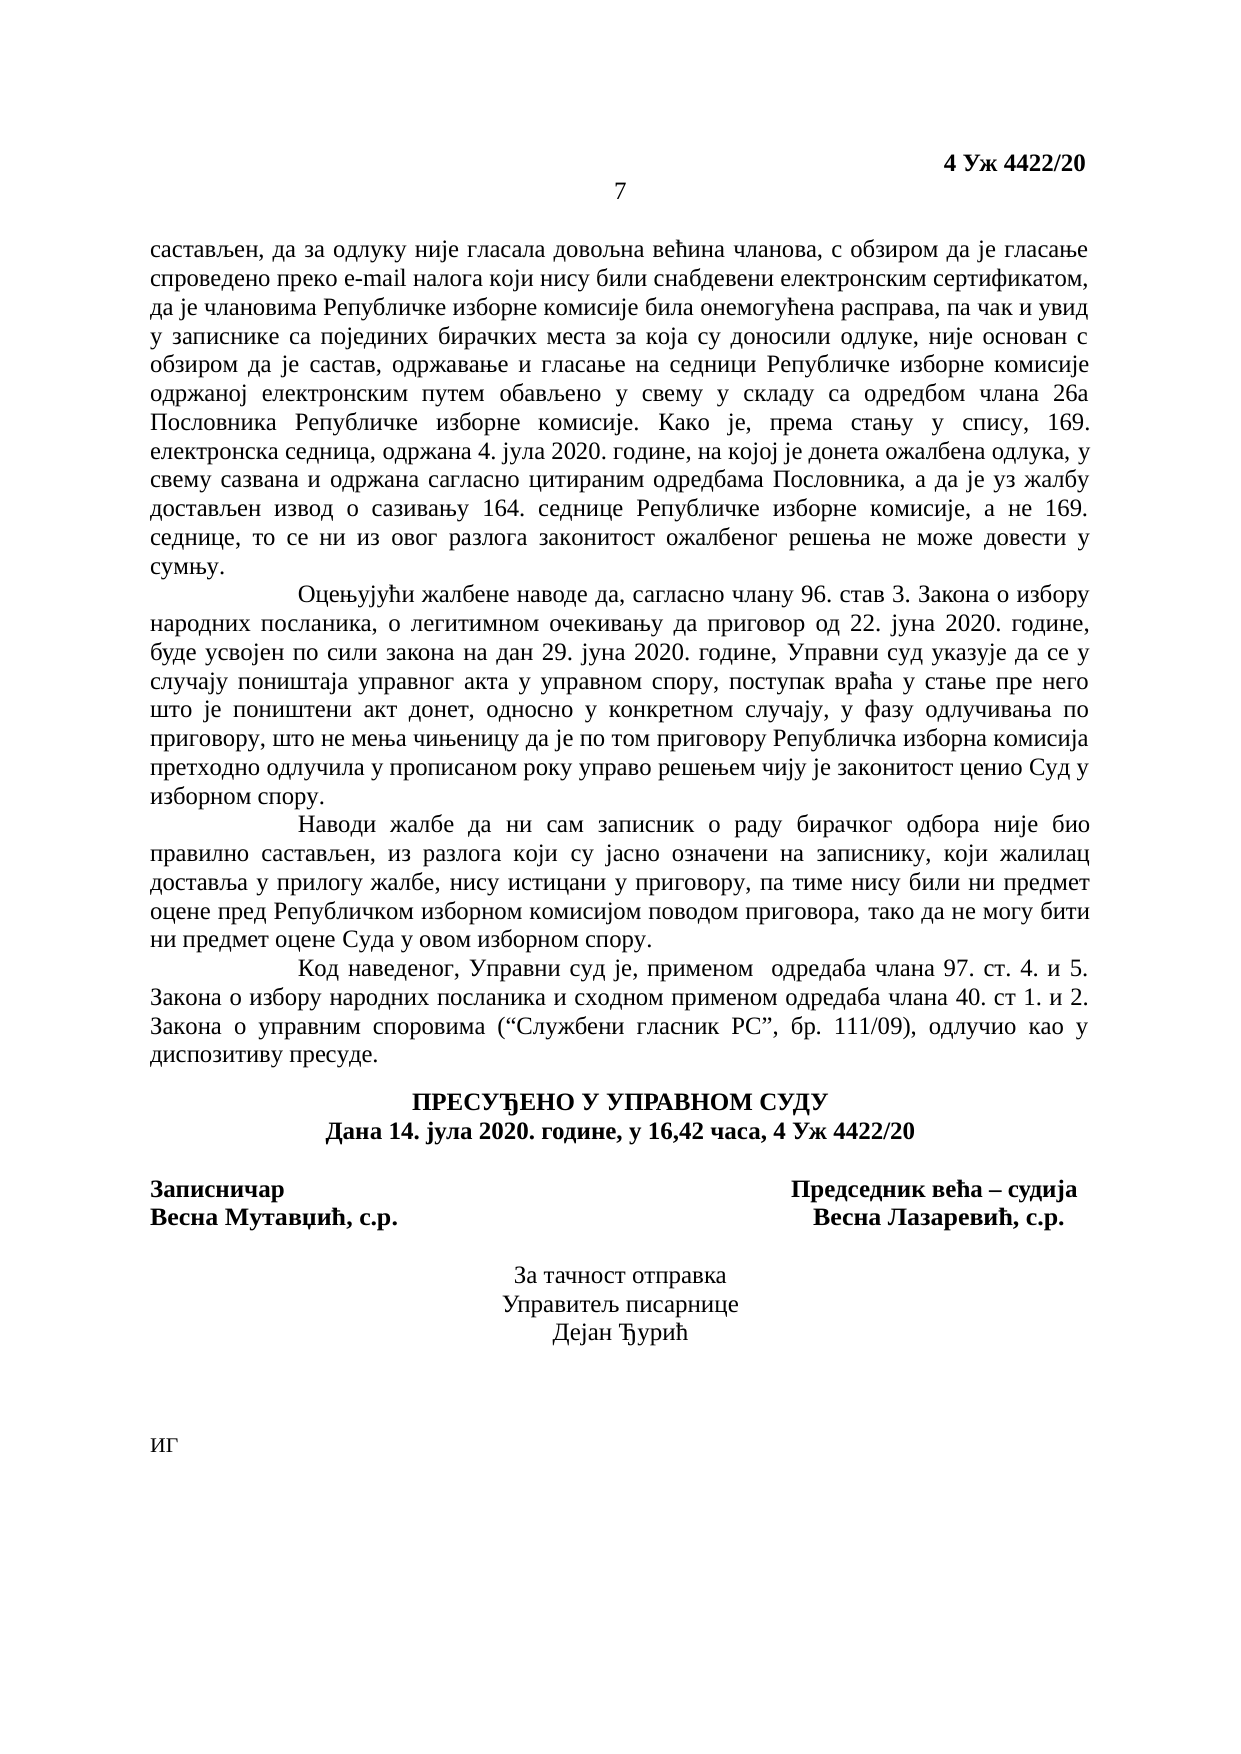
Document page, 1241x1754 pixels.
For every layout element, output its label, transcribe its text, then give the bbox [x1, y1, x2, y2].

text Дана 14. јула 2020. године, у 16,42 часа, 4 Уж 4422/20 [150, 1116, 1090, 1145]
text Записничар Председник већа – судија [150, 1174, 1090, 1202]
text Наводи жалбе да ни сам записник о раду бирачког одбора није био правилно састављен, из разлога који су јасно означени на записнику, који жалилац доставља у прилогу жалбе, нису истицани у приговору, па тиме нису били ни предмет оцене пред Републичком изборном комисијом поводом приговора, тако да не могу бити ни предмет оцене Суда у овом изборном спору. [150, 809, 1090, 953]
text Весна Мутавџић, с.р. Весна Лазаревић, с.р. [150, 1202, 1090, 1231]
text Оцењујући жалбене наводе да, сагласно члану 96. став 3. Закона о избору народних посланика, о легитимном очекивању да приговор од 22. јуна 2020. године, буде усвојен по сили закона на дан 29. јуна 2020. године, Управни суд указује да се у случају поништаја управног акта у управном спору, поступак враћа у стање пре него што је поништени акт донет, односно у конкретном случају, у фазу одлучивања по приговору, што не мења чињеницу да је по том приговору Републичка изборна комисија претходно одлучила у прописаном року управо решењем чију је законитост ценио Суд у изборном спору. [150, 579, 1090, 809]
text Управитељ писарнице [150, 1289, 1090, 1317]
text ПРЕСУЂЕНО У УПРАВНОМ СУДУ [150, 1087, 1090, 1116]
text састављен, да за одлуку није гласала довољна већина чланова, с обзиром да је гласање спроведено преко e-mail налога који нису били снабдевени електронским сертификатом, да је члановима Републичке изборне комисије била онемогућена расправа, па чак и увид у записнике са појединих бирачких места за која су доносили одлуке, није основан с обзиром да је састав, одржавање и гласање на седници Републичке изборне комисије одржаној електронским путем обављено у свему у складу са одредбом члана 26а Пословника Републичке изборне комисије. Како је, према стању у спису, 169. електронска седница, одржана 4. јула 2020. године, на којој је донета ожалбена одлука, у свему сазвана и одржана сагласно цитираним одредбама Пословника, а да је уз жалбу достављен извод о сазивању 164. седнице Републичке изборне комисије, а не 169. седнице, то се ни из овог разлога законитост ожалбеног решења не може довести у сумњу. [150, 234, 1090, 579]
text Дејан Ђурић [150, 1317, 1090, 1346]
text За тачност отправка [150, 1260, 1090, 1289]
text ИГ [150, 1432, 1090, 1457]
text Код наведеног, Управни суд је, применом одредаба члана 97. ст. 4. и 5. Закона о избору народних посланика и сходном применом одредаба члана 40. ст 1. и 2. Закона о управним споровима (“Службени гласник РС”, бр. 111/09), одлучио као у диспозитиву пресуде. [150, 953, 1090, 1068]
